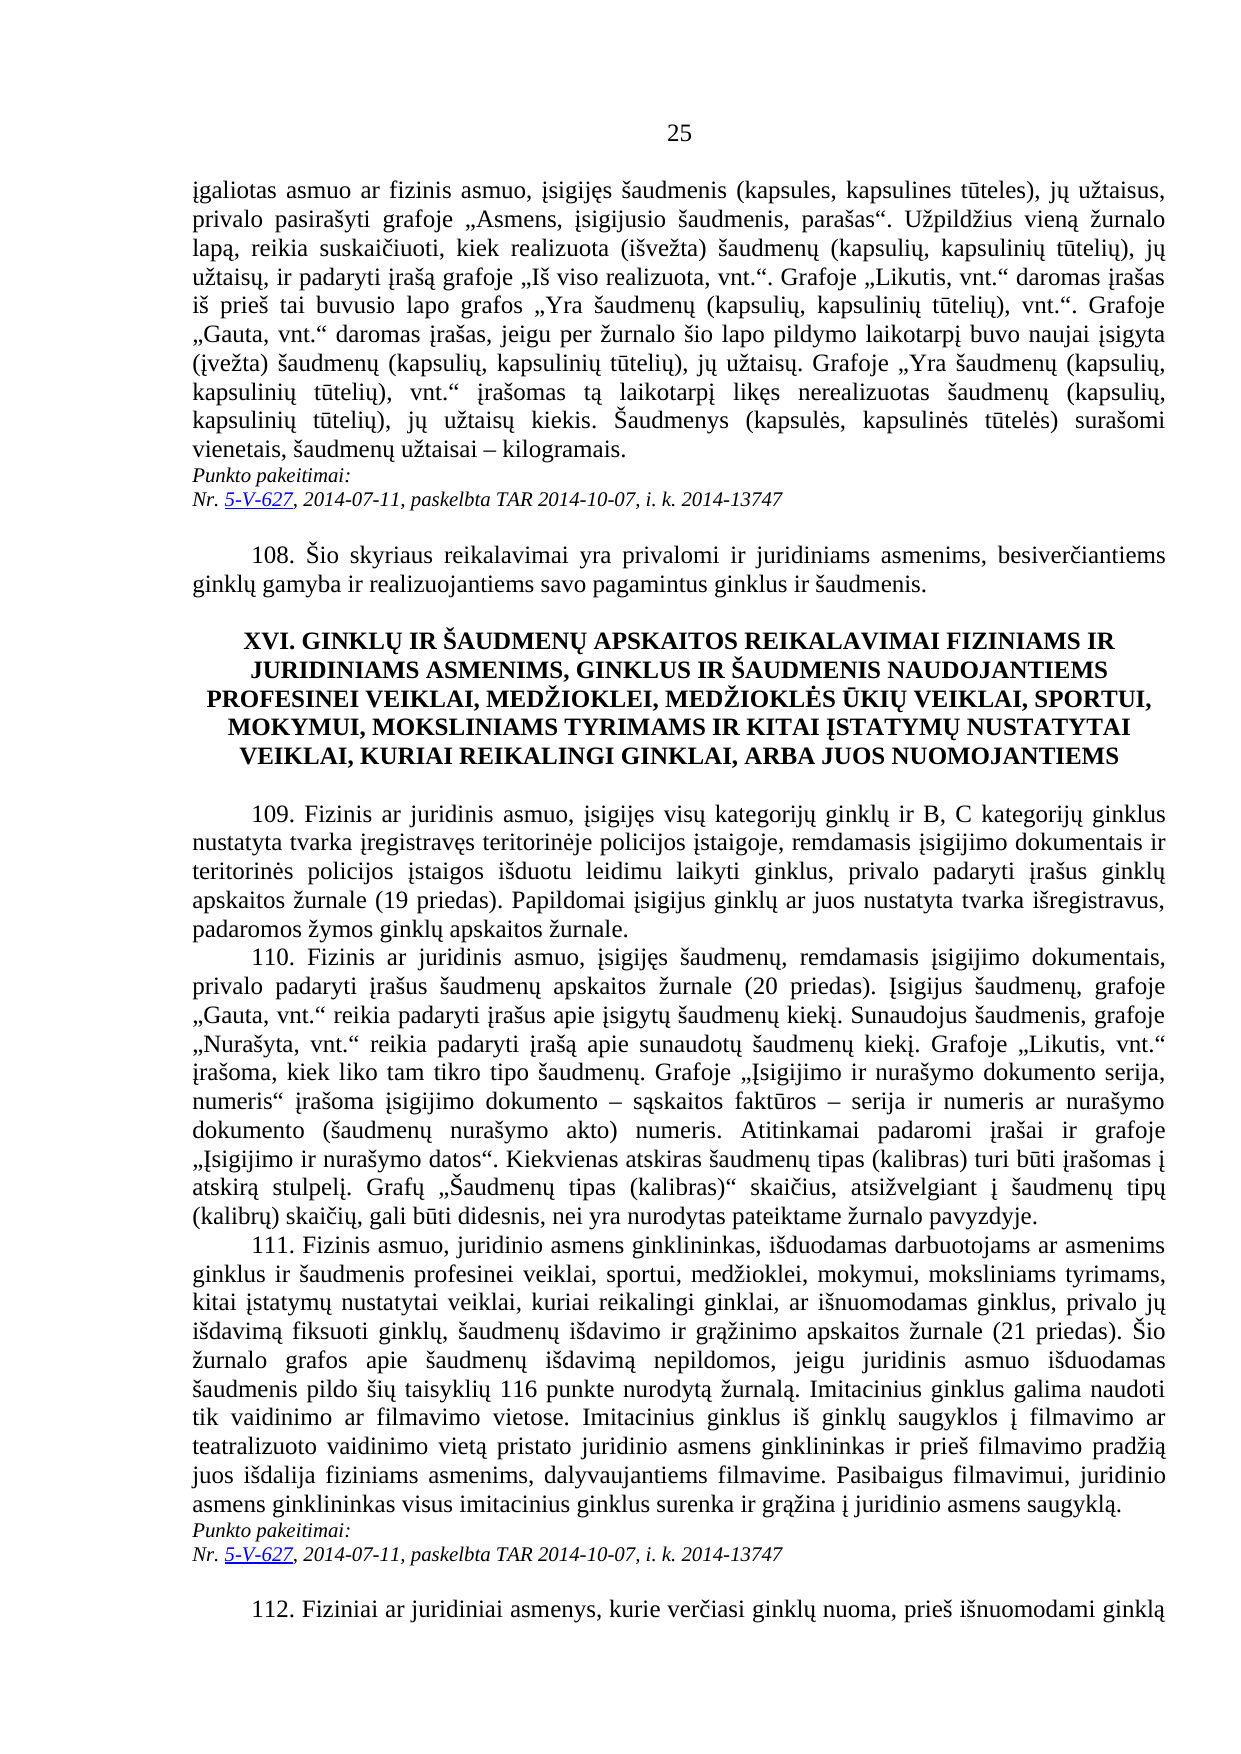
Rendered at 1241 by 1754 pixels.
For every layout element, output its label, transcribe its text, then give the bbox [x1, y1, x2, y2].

text 110. Fizinis ar juridinis asmuo, įsigijęs šaudmenų, remdamasis įsigijimo dokumentais, privalo padaryti įrašus šaudmenų apskaitos žurnale (20 priedas). Įsigijus šaudmenų, grafoje „Gauta, vnt.“ reikia padaryti įrašus apie įsigytų šaudmenų kiekį. Sunaudojus šaudmenis, grafoje „Nurašyta, vnt.“ reikia padaryti įrašą apie sunaudotų šaudmenų kiekį. Grafoje „Likutis, vnt.“ įrašoma, kiek liko tam tikro tipo šaudmenų. Grafoje „Įsigijimo ir nurašymo dokumento serija, numeris“ įrašoma įsigijimo dokumento – sąskaitos faktūros – serija ir numeris ar nurašymo dokumento (šaudmenų nurašymo akto) numeris. Atitinkamai padaromi įrašai ir grafoje „Įsigijimo ir nurašymo datos“. Kiekvienas atskiras šaudmenų tipas (kalibras) turi būti įrašomas į atskirą stulpelį. Grafų „Šaudmenų tipas (kalibras)“ skaičius, atsižvelgiant į šaudmenų tipų (kalibrų) skaičių, gali būti didesnis, nei yra nurodytas pateiktame žurnalo pavyzdyje. [192, 942, 1167, 1230]
text Nr. 5-V-627, 2014-07-11, paskelbta TAR 2014-10-07, i. k. 2014-13747 [192, 1542, 1167, 1566]
text 109. Fizinis ar juridinis asmuo, įsigijęs visų kategorijų ginklų ir B, C kategorijų ginklus nustatyta tvarka įregistravęs teritorinėje policijos įstaigoje, remdamasis įsigijimo dokumentais ir teritorinės policijos įstaigos išduotu leidimu laikyti ginklus, privalo padaryti įrašus ginklų apskaitos žurnale (19 priedas). Papildomai įsigijus ginklų ar juos nustatyta tvarka išregistravus, padaromos žymos ginklų apskaitos žurnale. [192, 799, 1167, 942]
text Punkto pakeitimai: [192, 1517, 1167, 1542]
text XVI. GINKLŲ IR ŠAUDMENŲ APSKAITOS REIKALAVIMAI FIZINIAMS IR JURIDINIAMS ASMENIMS, GINKLUS IR ŠAUDMENIS NAUDOJANTIEMS PROFESINEI VEIKLAI, MEDŽIOKLEI, MEDŽIOKLĖS ŪKIŲ VEIKLAI, SPORTUI, MOKYMUI, MOKSLINIAMS TYRIMAMS IR KITAI ĮSTATYMŲ NUSTATYTAI VEIKLAI, KURIAI REIKALINGI GINKLAI, ARBA JUOS NUOMOJANTIEMS [192, 626, 1167, 770]
text Nr. 5-V-627, 2014-07-11, paskelbta TAR 2014-10-07, i. k. 2014-13747 [192, 487, 1167, 511]
text 111. Fizinis asmuo, juridinio asmens ginklininkas, išduodamas darbuotojams ar asmenims ginklus ir šaudmenis profesinei veiklai, sportui, medžioklei, mokymui, moksliniams tyrimams, kitai įstatymų nustatytai veiklai, kuriai reikalingi ginklai, ar išnuomodamas ginklus, privalo jų išdavimą fiksuoti ginklų, šaudmenų išdavimo ir grąžinimo apskaitos žurnale (21 priedas). Šio žurnalo grafos apie šaudmenų išdavimą nepildomos, jeigu juridinis asmuo išduodamas šaudmenis pildo šių taisyklių 116 punkte nurodytą žurnalą. Imitacinius ginklus galima naudoti tik vaidinimo ar filmavimo vietose. Imitacinius ginklus iš ginklų saugyklos į filmavimo ar teatralizuoto vaidinimo vietą pristato juridinio asmens ginklininkas ir prieš filmavimo pradžią juos išdalija fiziniams asmenims, dalyvaujantiems filmavime. Pasibaigus filmavimui, juridinio asmens ginklininkas visus imitacinius ginklus surenka ir grąžina į juridinio asmens saugyklą. [192, 1230, 1167, 1517]
text įgaliotas asmuo ar fizinis asmuo, įsigijęs šaudmenis (kapsules, kapsulines tūteles), jų užtaisus, privalo pasirašyti grafoje „Asmens, įsigijusio šaudmenis, parašas“. Užpildžius vieną žurnalo lapą, reikia suskaičiuoti, kiek realizuota (išvežta) šaudmenų (kapsulių, kapsulinių tūtelių), jų užtaisų, ir padaryti įrašą grafoje „Iš viso realizuota, vnt.“. Grafoje „Likutis, vnt.“ daromas įrašas iš prieš tai buvusio lapo grafos „Yra šaudmenų (kapsulių, kapsulinių tūtelių), vnt.“. Grafoje „Gauta, vnt.“ daromas įrašas, jeigu per žurnalo šio lapo pildymo laikotarpį buvo naujai įsigyta (įvežta) šaudmenų (kapsulių, kapsulinių tūtelių), jų užtaisų. Grafoje „Yra šaudmenų (kapsulių, kapsulinių tūtelių), vnt.“ įrašomas tą laikotarpį likęs nerealizuotas šaudmenų (kapsulių, kapsulinių tūtelių), jų užtaisų kiekis. Šaudmenys (kapsulės, kapsulinės tūtelės) surašomi vienetais, šaudmenų užtaisai – kilogramais. [192, 176, 1167, 463]
text Punkto pakeitimai: [192, 463, 1167, 487]
text 108. Šio skyriaus reikalavimai yra privalomi ir juridiniams asmenims, besiverčiantiems ginklų gamyba ir realizuojantiems savo pagamintus ginklus ir šaudmenis. [192, 540, 1167, 597]
text 112. Fiziniai ar juridiniai asmenys, kurie verčiasi ginklų nuoma, prieš išnuomodami ginklą [192, 1594, 1167, 1623]
